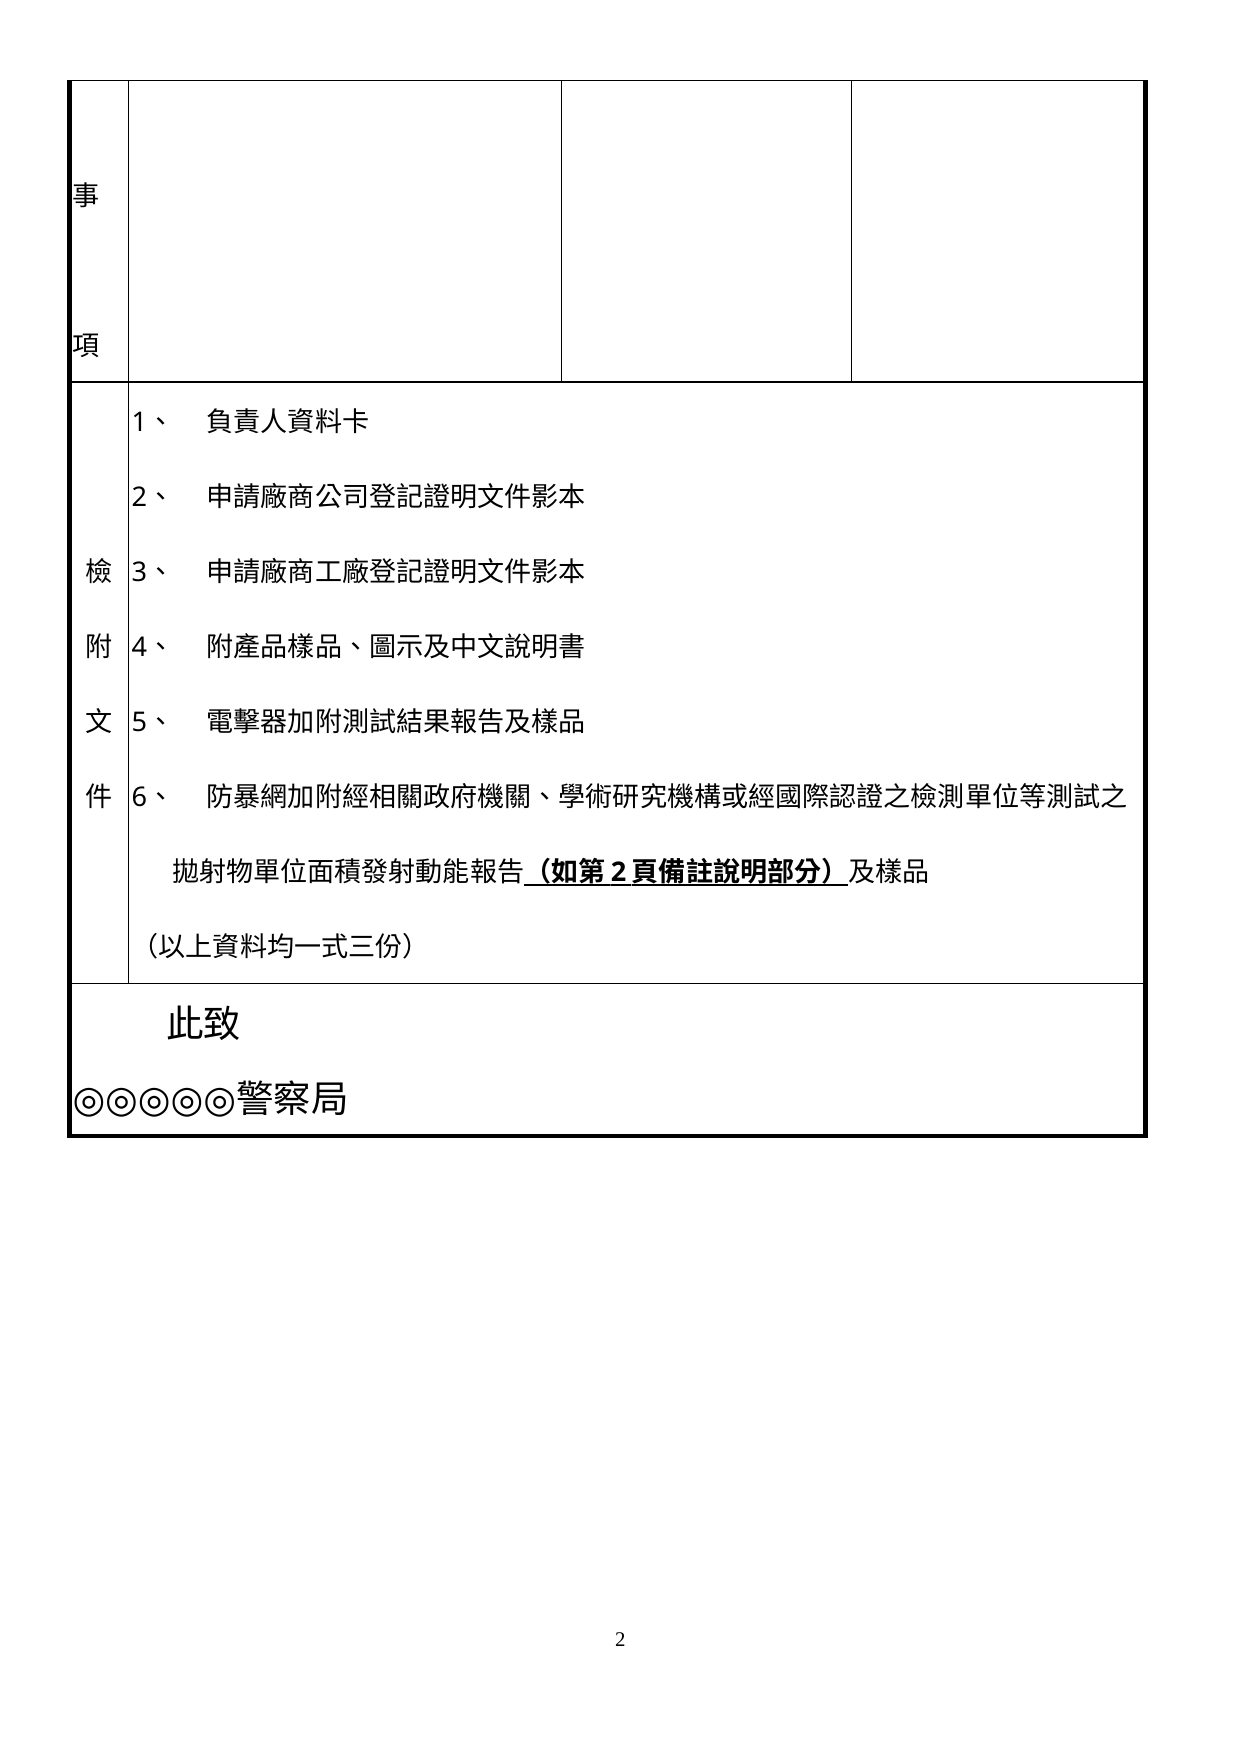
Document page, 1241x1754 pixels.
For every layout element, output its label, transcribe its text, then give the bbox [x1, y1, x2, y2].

table_cell 事 項 [72, 81, 128, 381]
table_cell [562, 81, 851, 381]
table_cell [852, 81, 1143, 381]
table_cell [129, 81, 561, 381]
table_cell 此致 ◎◎◎◎◎警察局 [72, 984, 1143, 1133]
table_cell 檢 附 文 件 [72, 383, 128, 982]
table_cell 負責人資料卡 申請廠商公司登記證明文件影本 申請廠商工廠登記證明文件影本 附產品樣品、圖示及中文說明書 電擊器加附測試結果報告及樣品 防暴網加附經相關政府機關、學術研究機構或經國際認證之檢測單位等測試之拋射物單位面積發射動能報告（如第2頁備註說明部分）及樣品 （以上資料均一式三份） [129, 383, 1143, 982]
